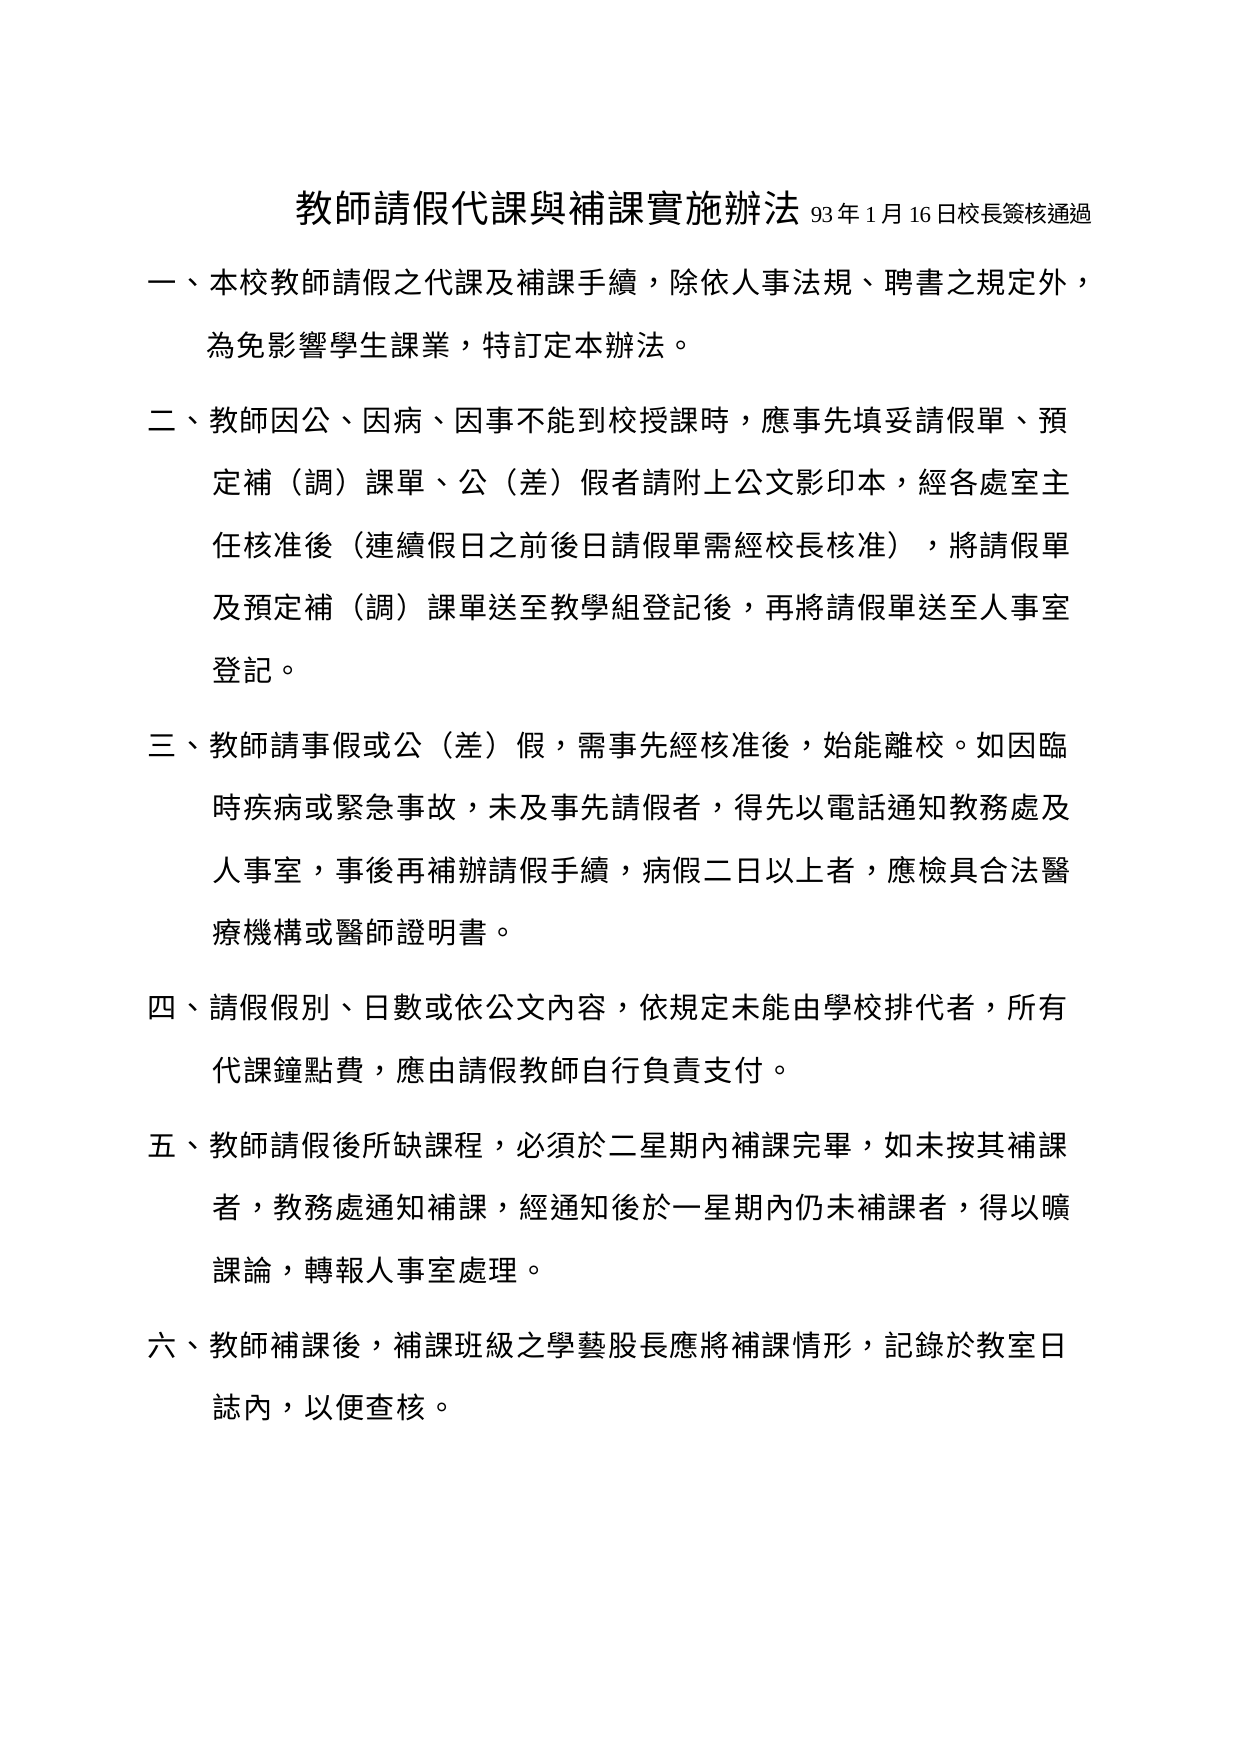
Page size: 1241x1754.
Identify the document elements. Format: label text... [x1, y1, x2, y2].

list 教師請假代課與補課實施辦法93年1月16日校長簽核通過 [148, 164, 1092, 227]
list 三、教師請事假或公（差）假，需事先經核准後，始能離校。如因臨時疾病或緊急事故，未及事先請假者，得先以電話通知教務處及人事室，事後再補辦請假手續，病假二日以上者，應檢具合法醫療機構或醫師證明書。 [148, 702, 1092, 952]
list 五、教師請假後所缺課程，必須於二星期內補課完畢，如未按其補課者，教務處通知補課，經通知後於一星期內仍未補課者，得以曠課論，轉報人事室處理。 [148, 1102, 1092, 1289]
list 一、本校教師請假之代課及補課手續，除依人事法規、聘書之規定外，為免影響學生課業，特訂定本辦法。 [148, 239, 1092, 364]
list 六、教師補課後，補課班級之學藝股長應將補課情形，記錄於教室日誌內，以便查核。 [148, 1302, 1092, 1427]
list 四、請假假別、日數或依公文內容，依規定未能由學校排代者，所有代課鐘點費，應由請假教師自行負責支付。 [148, 964, 1092, 1089]
list 二、教師因公、因病、因事不能到校授課時，應事先填妥請假單、預定補（調）課單、公（差）假者請附上公文影印本，經各處室主任核准後（連續假日之前後日請假單需經校長核准），將請假單及預定補（調）課單送至教學組登記後，再將請假單送至人事室登記。 [148, 377, 1092, 689]
